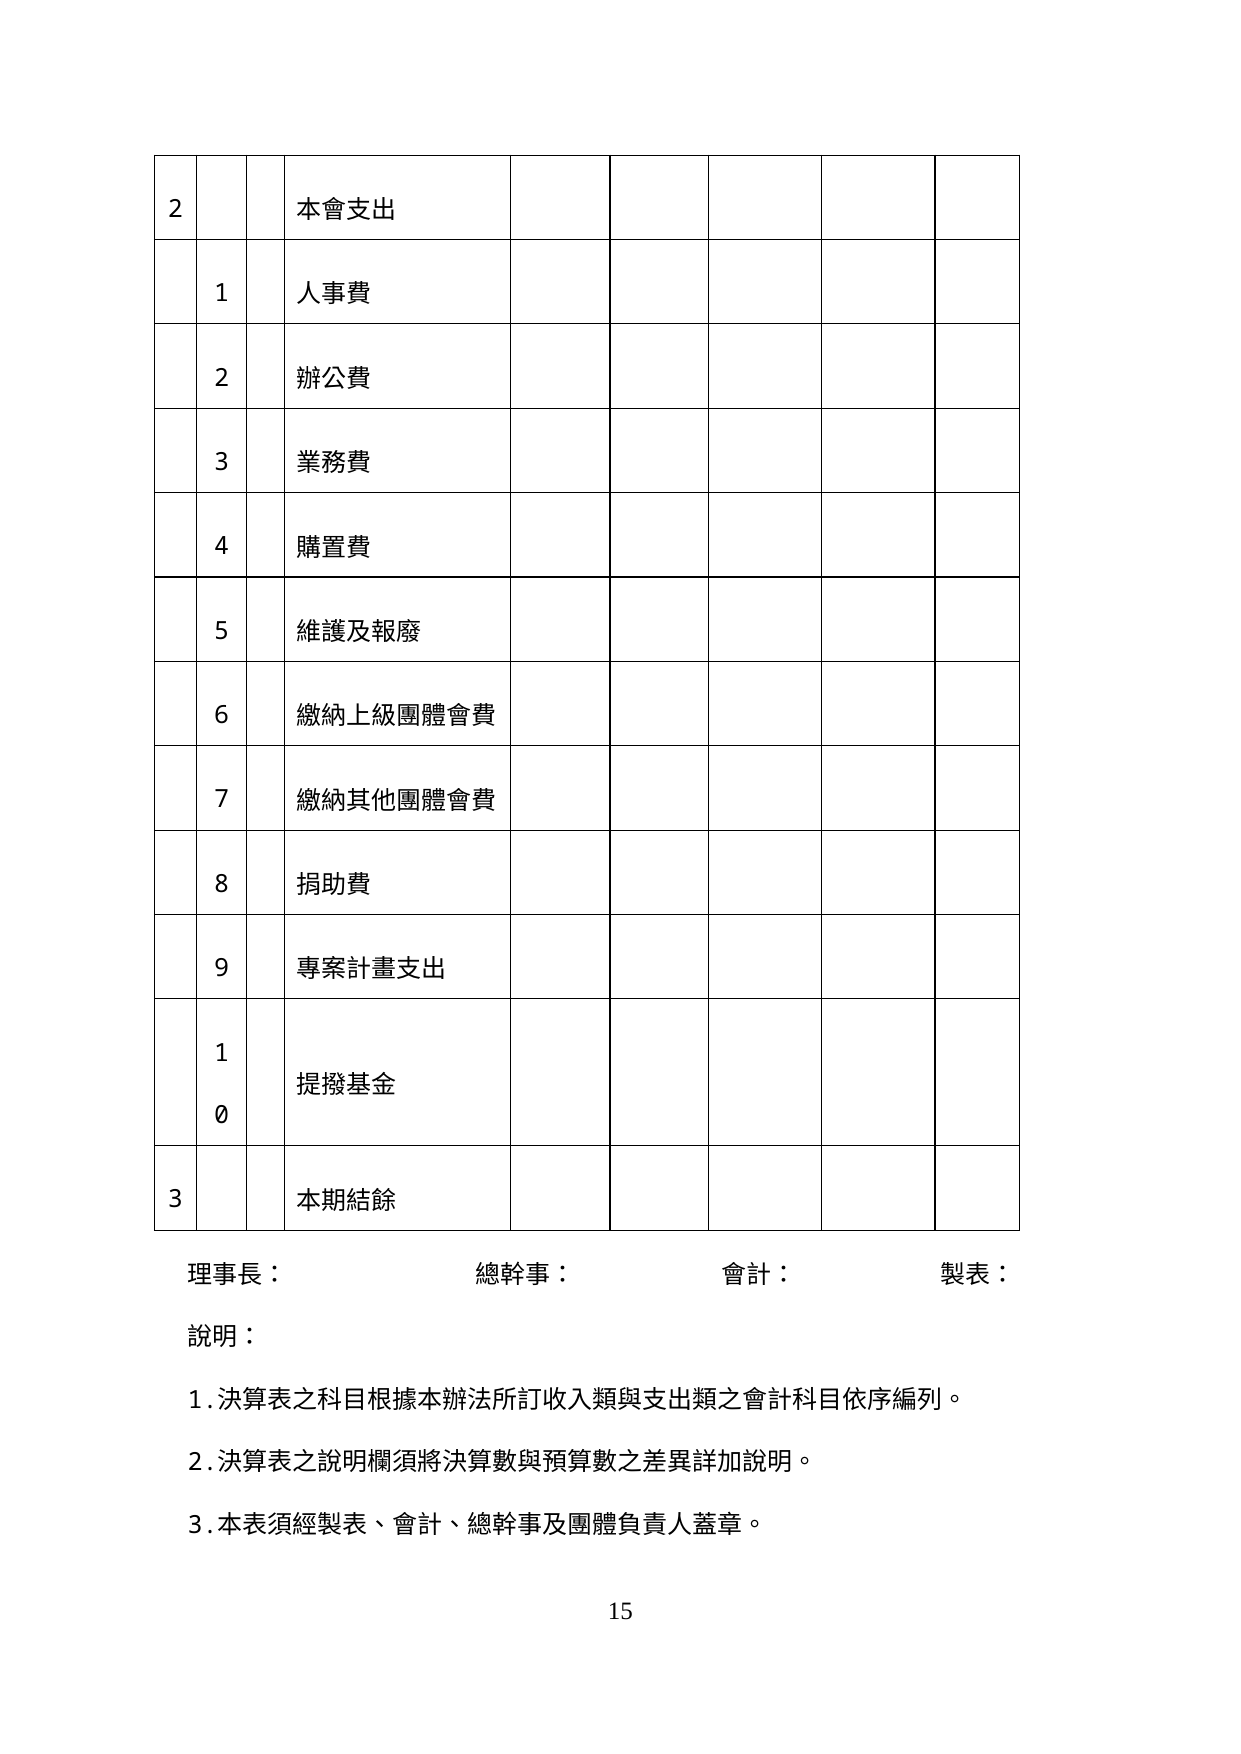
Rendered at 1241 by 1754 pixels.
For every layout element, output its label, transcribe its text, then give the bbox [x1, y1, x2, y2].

table_cell [822, 409, 934, 492]
table_cell [155, 409, 196, 492]
table_cell 1 [197, 240, 246, 323]
table_cell 2 [155, 156, 196, 239]
table_cell [936, 324, 1019, 408]
table_cell [709, 240, 821, 323]
table_cell [611, 746, 708, 829]
table_cell [511, 324, 609, 408]
table_cell [611, 662, 708, 745]
table_cell [936, 915, 1019, 998]
text 說明： [187, 1293, 1053, 1356]
table_cell 辦公費 [285, 324, 510, 408]
table_cell 專案計畫支出 [285, 915, 510, 998]
table_cell [936, 409, 1019, 492]
table_cell [247, 493, 284, 576]
table_cell [822, 156, 934, 239]
table_cell [511, 999, 609, 1145]
table_cell [611, 999, 708, 1145]
table_cell [511, 662, 609, 745]
table_cell [247, 578, 284, 661]
text 2.決算表之說明欄須將決算數與預算數之差異詳加說明。 [187, 1418, 1053, 1481]
table_cell 4 [197, 493, 246, 576]
table_cell [936, 999, 1019, 1145]
table_cell 繳納其他團體會費 [285, 746, 510, 829]
table_cell [155, 662, 196, 745]
table_cell [511, 831, 609, 914]
table_cell 本會支出 [285, 156, 510, 239]
table_cell [155, 746, 196, 829]
table_cell [709, 156, 821, 239]
text 1.決算表之科目根據本辦法所訂收入類與支出類之會計科目依序編列。 [187, 1356, 1053, 1418]
table_cell [822, 999, 934, 1145]
table_cell [709, 578, 821, 661]
table_cell [936, 831, 1019, 914]
table_cell 2 [197, 324, 246, 408]
table_cell [822, 915, 934, 998]
table_cell [511, 240, 609, 323]
table_cell [247, 746, 284, 829]
table_cell 捐助費 [285, 831, 510, 914]
table_cell [709, 746, 821, 829]
table_cell [936, 493, 1019, 576]
table_cell [709, 493, 821, 576]
table_cell [511, 578, 609, 661]
table_cell [247, 999, 284, 1145]
table_cell [155, 578, 196, 661]
table_cell [936, 240, 1019, 323]
table_cell [197, 156, 246, 239]
table_cell [611, 831, 708, 914]
table_cell [197, 1146, 246, 1229]
table_cell [247, 831, 284, 914]
table_cell 6 [197, 662, 246, 745]
table_cell 10 [197, 999, 246, 1145]
table_cell [155, 240, 196, 323]
table_cell 提撥基金 [285, 999, 510, 1145]
text 3.本表須經製表、會計、總幹事及團體負責人蓋章。 [187, 1481, 1053, 1543]
table_cell [709, 324, 821, 408]
table_cell [247, 156, 284, 239]
table_cell [247, 1146, 284, 1229]
table_cell 購置費 [285, 493, 510, 576]
table_cell [155, 493, 196, 576]
table_cell [709, 662, 821, 745]
table_cell [155, 915, 196, 998]
table_cell [247, 324, 284, 408]
table_cell 本期結餘 [285, 1146, 510, 1229]
table_cell [155, 324, 196, 408]
table_cell [822, 746, 934, 829]
table_cell [611, 240, 708, 323]
table_cell [822, 578, 934, 661]
table_cell [822, 831, 934, 914]
table_cell [822, 240, 934, 323]
table_cell [611, 1146, 708, 1229]
table_cell [822, 1146, 934, 1229]
table_cell [822, 662, 934, 745]
table_cell [936, 156, 1019, 239]
table_cell 繳納上級團體會費 [285, 662, 510, 745]
table_cell [155, 999, 196, 1145]
table_cell [247, 662, 284, 745]
table_cell [611, 324, 708, 408]
table_cell [709, 831, 821, 914]
table_cell 8 [197, 831, 246, 914]
table_cell 3 [155, 1146, 196, 1229]
table_cell [822, 493, 934, 576]
table_cell [822, 324, 934, 408]
table_cell 9 [197, 915, 246, 998]
table_cell 5 [197, 578, 246, 661]
table_cell 人事費 [285, 240, 510, 323]
table_cell [511, 156, 609, 239]
table_cell [611, 578, 708, 661]
table_cell 業務費 [285, 409, 510, 492]
table_cell [611, 409, 708, 492]
table_cell [709, 409, 821, 492]
table_cell [511, 493, 609, 576]
table_cell [611, 493, 708, 576]
table_cell [247, 915, 284, 998]
table_cell [709, 915, 821, 998]
table_cell 7 [197, 746, 246, 829]
table_cell [611, 915, 708, 998]
table_cell [247, 409, 284, 492]
table_cell [611, 156, 708, 239]
table_cell [155, 831, 196, 914]
table_cell [936, 1146, 1019, 1229]
table_cell [709, 999, 821, 1145]
table_cell [247, 240, 284, 323]
table_cell 3 [197, 409, 246, 492]
table_cell [511, 1146, 609, 1229]
table_cell [511, 409, 609, 492]
table_cell [709, 1146, 821, 1229]
text 理事長： 總幹事： 會計： 製表： [187, 1231, 1053, 1293]
table_cell [511, 915, 609, 998]
table_cell [511, 746, 609, 829]
table_cell [936, 746, 1019, 829]
table_cell [936, 662, 1019, 745]
table_cell 維護及報廢 [285, 578, 510, 661]
table_cell [936, 578, 1019, 661]
